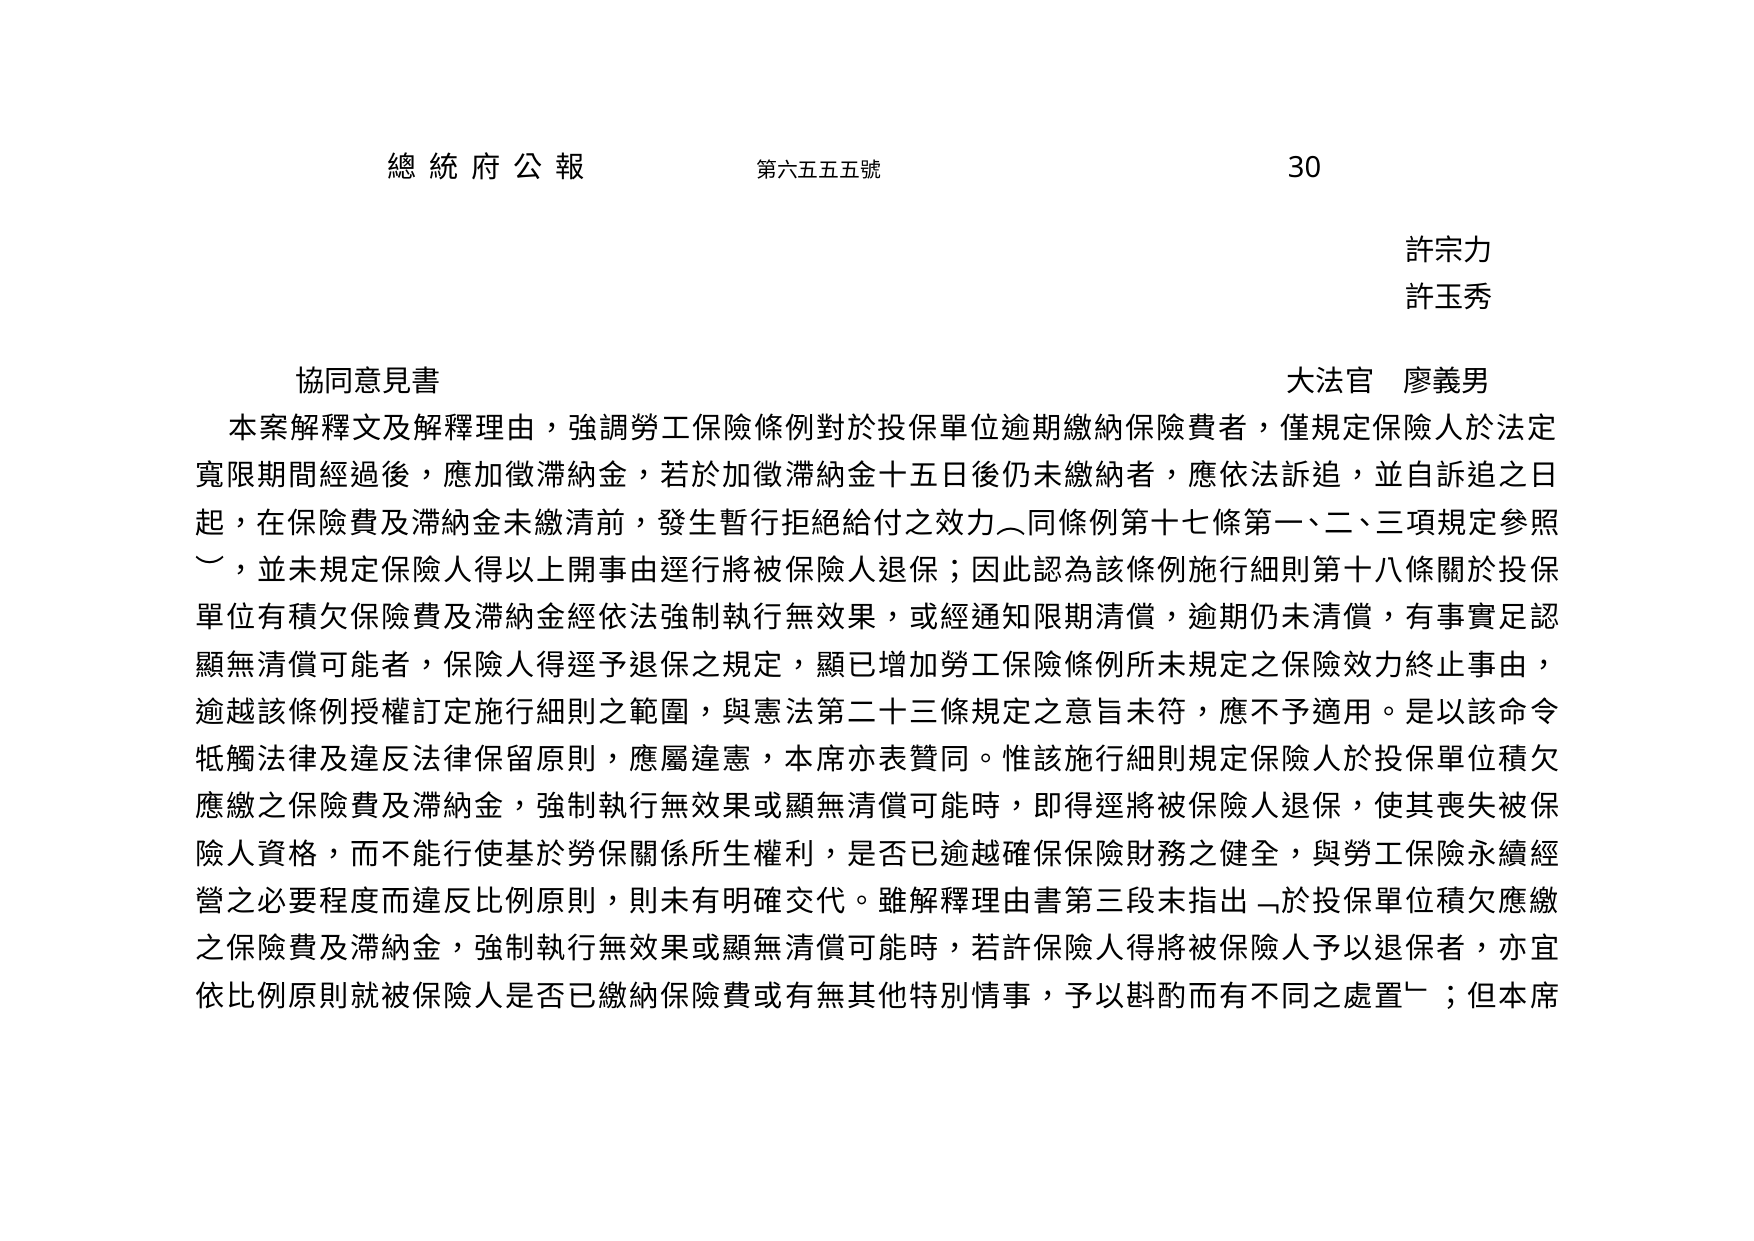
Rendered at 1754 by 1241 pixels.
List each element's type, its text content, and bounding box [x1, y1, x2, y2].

text 本案解釋文及解釋理由，強調勞工保險條例對於投保單位逾期繳納保險費者，僅規定保險人於法定寬限期間經過後，應加徵滯納金，若於加徵滯納金十五日後仍未繳納者，應依法訴追，並自訴追之日起，在保險費及滯納金未繳清前，發生暫行拒絕給付之效力︵同條例第十七條第一、二、三項規定參照︶，並未規定保險人得以上開事由逕行將被保險人退保；因此認為該條例施行細則第十八條關於投保單位有積欠保險費及滯納金經依法強制執行無效果，或經通知限期清償，逾期仍未清償，有事實足認顯無清償可能者，保險人得逕予退保之規定，顯已增加勞工保險條例所未規定之保險效力終止事由，逾越該條例授權訂定施行細則之範圍，與憲法第二十三條規定之意旨未符，應不予適用。是以該命令牴觸法律及違反法律保留原則，應屬違憲，本席亦表贊同。惟該施行細則規定保險人於投保單位積欠應繳之保險費及滯納金，強制執行無效果或顯無清償可能時，即得逕將被保險人退保，使其喪失被保險人資格，而不能行使基於勞保關係所生權利，是否已逾越確保保險財務之健全，與勞工保險永續經營之必要程度而違反比例原則，則未有明確交代。雖解釋理由書第三段末指出﹁於投保單位積欠應繳之保險費及滯納金，強制執行無效果或顯無清償可能時，若許保險人得將被保險人予以退保者，亦宜依比例原則就被保險人是否已繳納保險費或有無其他特別情事，予以斟酌而有不同之處置﹂；但本席 [195, 401, 1559, 1016]
text 許宗力 [195, 222, 1492, 269]
text 協同意見書 大法官 廖義男 [295, 355, 1559, 401]
text 許玉秀 [195, 269, 1492, 317]
